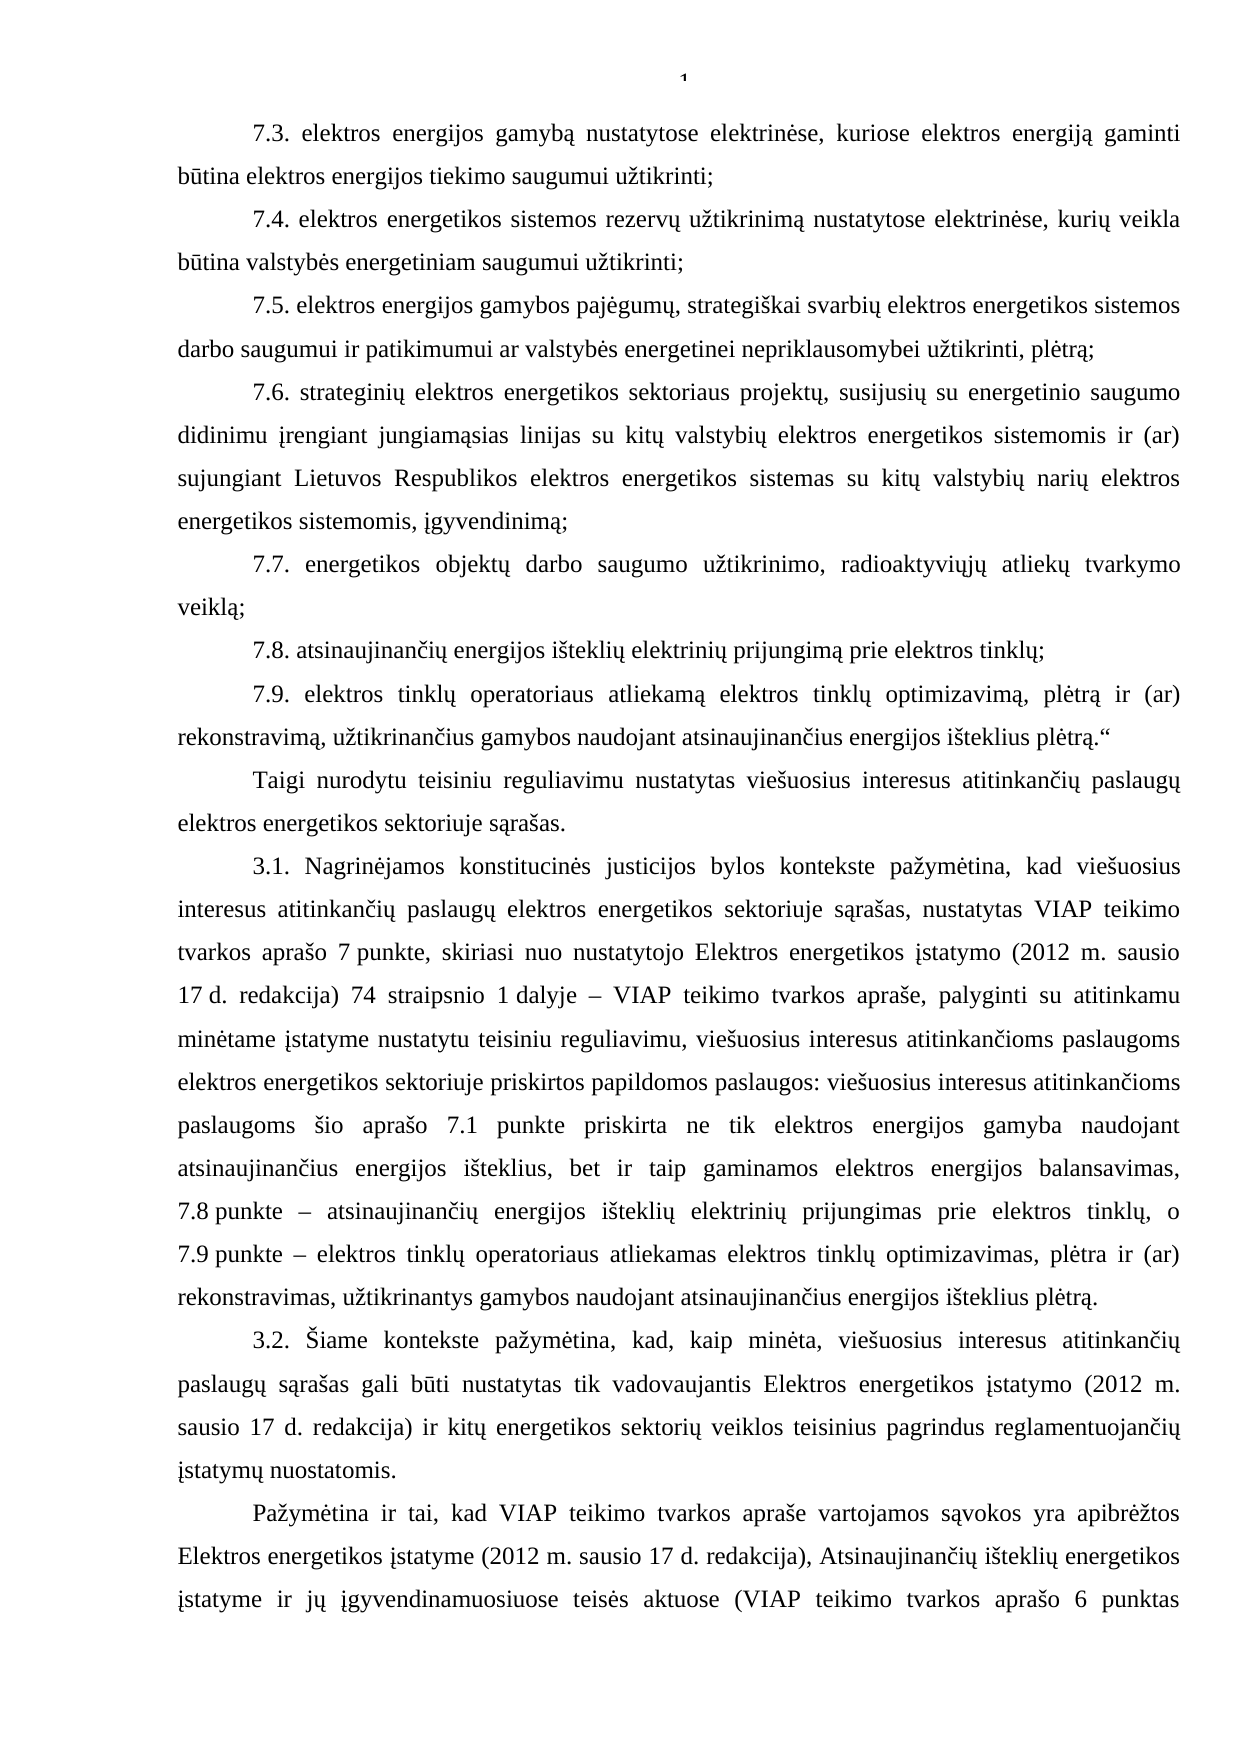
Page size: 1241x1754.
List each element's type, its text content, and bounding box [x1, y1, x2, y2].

text 7.6. strateginių elektros energetikos sektoriaus projektų, susijusių su energetinio saugumo didinimu įrengiant jungiamąsias linijas su kitų valstybių elektros energetikos sistemomis ir (ar) sujungiant Lietuvos Respublikos elektros energetikos sistemas su kitų valstybių narių elektros energetikos sistemomis, įgyvendinimą; [177, 377, 1181, 535]
text Taigi nurodytu teisiniu reguliavimu nustatytas viešuosius interesus atitinkančių paslaugų elektros energetikos sektoriuje sąrašas. [177, 765, 1181, 837]
text 3.2. Šiame kontekste pažymėtina, kad, kaip minėta, viešuosius interesus atitinkančių paslaugų sąrašas gali būti nustatytas tik vadovaujantis Elektros energetikos įstatymo (2012 m. sausio 17 d. redakcija) ir kitų energetikos sektorių veiklos teisinius pagrindus reglamentuojančių įstatymų nuostatomis. [177, 1326, 1181, 1484]
text 7.4. elektros energetikos sistemos rezervų užtikrinimą nustatytose elektrinėse, kurių veikla būtina valstybės energetiniam saugumui užtikrinti; [177, 204, 1181, 276]
text 7.5. elektros energijos gamybos pajėgumų, strategiškai svarbių elektros energetikos sistemos darbo saugumui ir patikimumui ar valstybės energetinei nepriklausomybei užtikrinti, plėtrą; [177, 291, 1181, 362]
text 7.7. energetikos objektų darbo saugumo užtikrinimo, radioaktyviųjų atliekų tvarkymo veiklą; [177, 549, 1181, 621]
text Pažymėtina ir tai, kad VIAP teikimo tvarkos apraše vartojamos sąvokos yra apibrėžtos Elektros energetikos įstatyme (2012 m. sausio 17 d. redakcija), Atsinaujinančių išteklių energetikos įstatyme ir jų įgyvendinamuosiuose teisės aktuose (VIAP teikimo tvarkos aprašo 6 punktas [177, 1498, 1181, 1613]
text 7.9. elektros tinklų operatoriaus atliekamą elektros tinklų optimizavimą, plėtrą ir (ar) rekonstravimą, užtikrinančius gamybos naudojant atsinaujinančius energijos išteklius plėtrą.“ [177, 679, 1181, 751]
text 7.8. atsinaujinančių energijos išteklių elektrinių prijungimą prie elektros tinklų; [177, 636, 1181, 664]
text 3.1. Nagrinėjamos konstitucinės justicijos bylos kontekste pažymėtina, kad viešuosius interesus atitinkančių paslaugų elektros energetikos sektoriuje sąrašas, nustatytas VIAP teikimo tvarkos aprašo 7 punkte, skiriasi nuo nustatytojo Elektros energetikos įstatymo (2012 m. sausio 17 d. redakcija) 74 straipsnio 1 dalyje – VIAP teikimo tvarkos apraše, palyginti su atitinkamu minėtame įstatyme nustatytu teisiniu reguliavimu, viešuosius interesus atitinkančioms paslaugoms elektros energetikos sektoriuje priskirtos papildomos paslaugos: viešuosius interesus atitinkančioms paslaugoms šio aprašo 7.1 punkte priskirta ne tik elektros energijos gamyba naudojant atsinaujinančius energijos išteklius, bet ir taip gaminamos elektros energijos balansavimas, 7.8 punkte – atsinaujinančių energijos išteklių elektrinių prijungimas prie elektros tinklų, o 7.9 punkte – elektros tinklų operatoriaus atliekamas elektros tinklų optimizavimas, plėtra ir (ar) rekonstravimas, užtikrinantys gamybos naudojant atsinaujinančius energijos išteklius plėtrą. [177, 851, 1181, 1311]
text 7.3. elektros energijos gamybą nustatytose elektrinėse, kuriose elektros energiją gaminti būtina elektros energijos tiekimo saugumui užtikrinti; [177, 118, 1181, 190]
